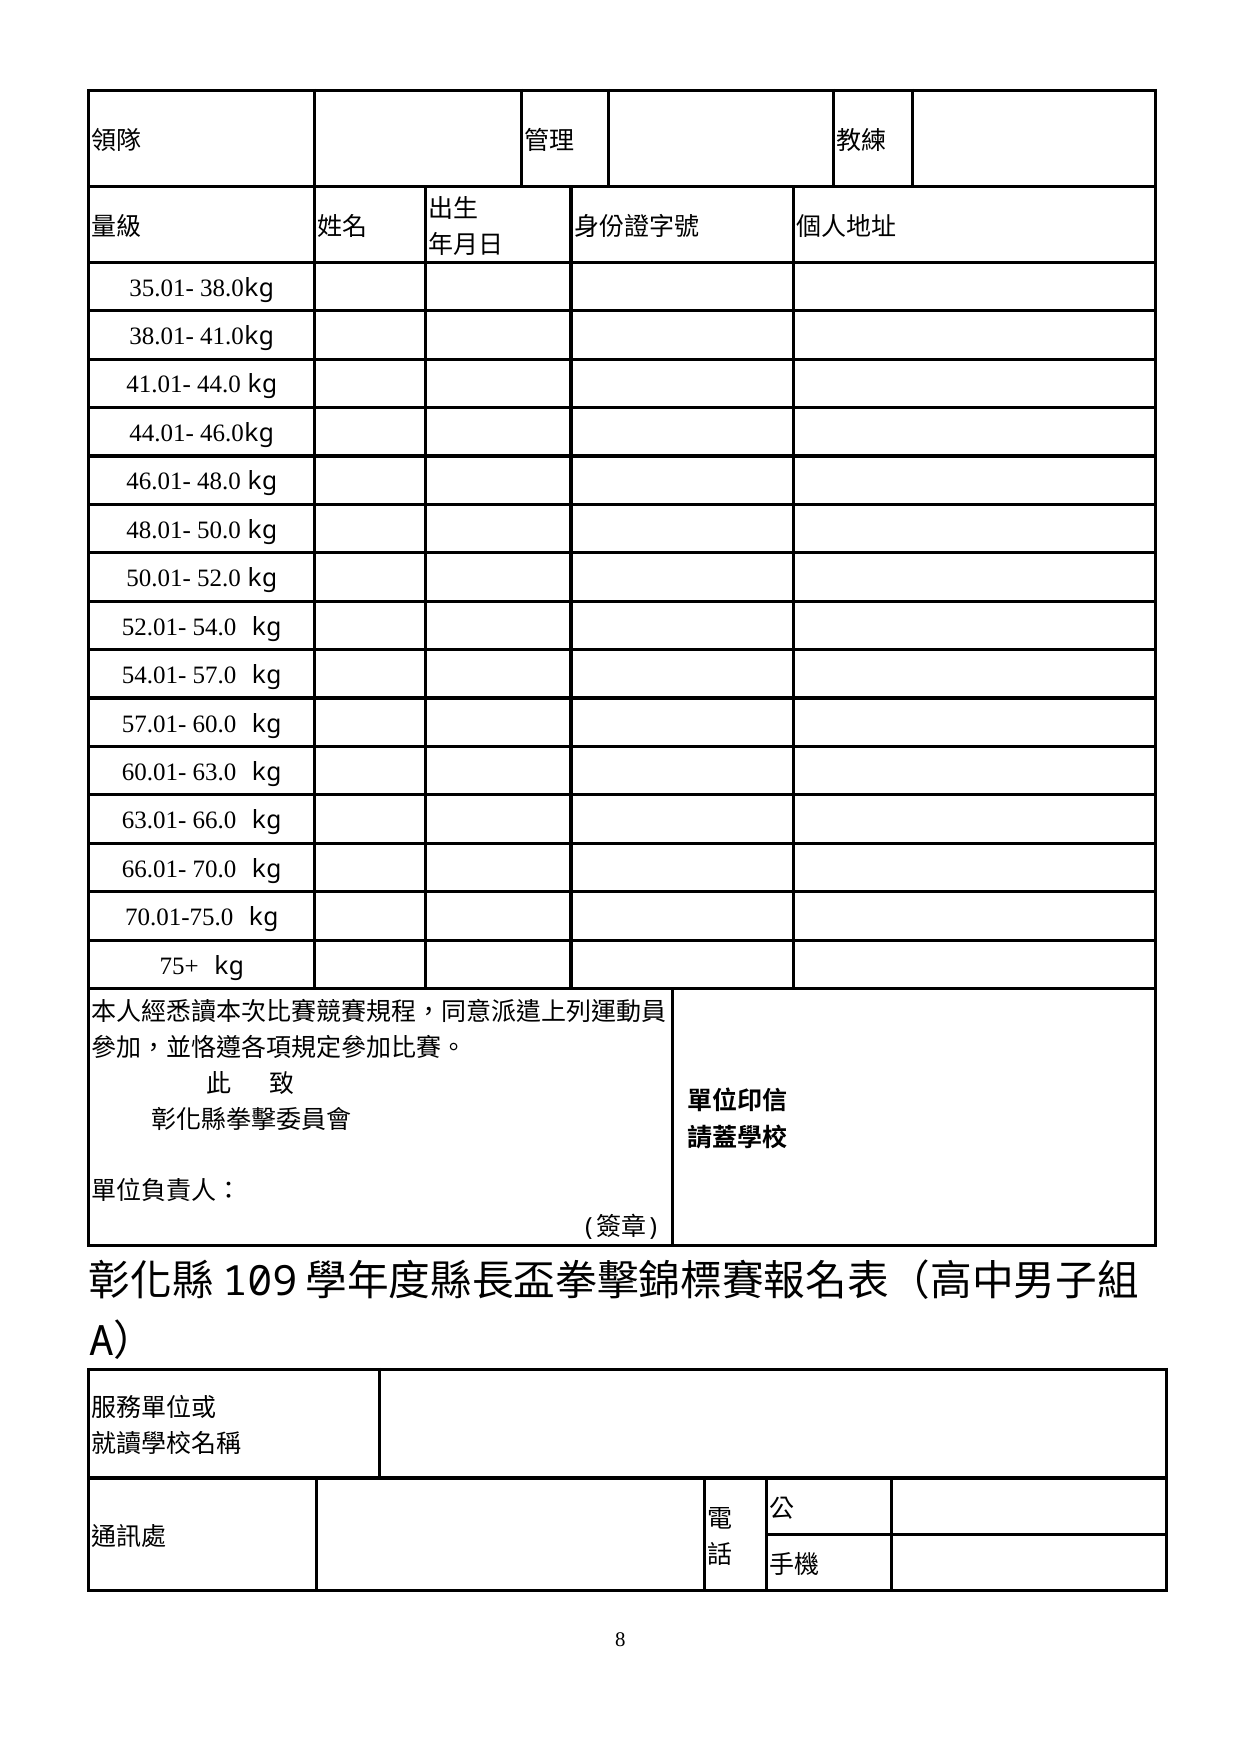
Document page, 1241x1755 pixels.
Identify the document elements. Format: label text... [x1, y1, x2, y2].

table_cell [316, 554, 424, 599]
table_cell 量級 [90, 188, 313, 261]
table_cell [573, 942, 792, 987]
table_cell 60.01- 63.0 kg [90, 748, 313, 793]
table_cell [316, 506, 424, 551]
table_cell [795, 312, 1154, 357]
table_cell 手機 [768, 1536, 890, 1589]
table_cell 57.01- 60.0 kg [90, 700, 313, 745]
table_cell 單位印信 請蓋學校 [674, 990, 1154, 1244]
table_header [381, 1371, 1165, 1476]
table_cell [573, 409, 792, 454]
table_cell [573, 748, 792, 793]
table_cell [573, 554, 792, 599]
table_cell [573, 845, 792, 890]
table_cell [573, 603, 792, 648]
table_cell 個人地址 [795, 188, 1154, 261]
table_cell [316, 264, 424, 309]
table_cell [573, 796, 792, 842]
table_cell [795, 506, 1154, 551]
table_cell [427, 409, 569, 454]
table_cell 教練 [835, 92, 911, 185]
table_cell 70.01-75.0 kg [90, 893, 313, 939]
table_cell 姓名 [316, 188, 424, 261]
table_cell 35.01- 38.0kg [90, 264, 313, 309]
table_cell 44.01- 46.0kg [90, 409, 313, 454]
table_cell [573, 893, 792, 939]
table_cell [893, 1536, 1165, 1589]
table_cell [573, 312, 792, 357]
table_cell [427, 506, 569, 551]
table_cell [316, 893, 424, 939]
table_cell [316, 942, 424, 987]
table_cell [316, 748, 424, 793]
table_cell 通訊處 [90, 1480, 315, 1589]
table_cell [316, 845, 424, 890]
table_cell 公 [768, 1480, 890, 1533]
table_cell [795, 409, 1154, 454]
table_cell [316, 92, 520, 185]
table_cell [427, 361, 569, 406]
table_cell [795, 796, 1154, 842]
table_cell [316, 796, 424, 842]
table_cell [427, 554, 569, 599]
table_cell [795, 603, 1154, 648]
table_cell 75+ kg [90, 942, 313, 987]
table_cell 46.01- 48.0 kg [90, 458, 313, 503]
table_cell [573, 700, 792, 745]
table_header 服務單位或 就讀學校名稱 [90, 1371, 378, 1476]
table_cell [427, 700, 569, 745]
table_cell 出生 年月日 [427, 188, 569, 261]
table_cell [316, 361, 424, 406]
table_cell [795, 748, 1154, 793]
table_cell [573, 458, 792, 503]
table_cell [795, 845, 1154, 890]
table_cell [427, 942, 569, 987]
table_cell [795, 700, 1154, 745]
table_cell [427, 893, 569, 939]
table_cell 52.01- 54.0 kg [90, 603, 313, 648]
table_cell [427, 748, 569, 793]
table_cell [427, 603, 569, 648]
table_cell [795, 651, 1154, 696]
table_cell [914, 92, 1154, 185]
table_cell [795, 264, 1154, 309]
table_cell [316, 312, 424, 357]
table_cell [610, 92, 832, 185]
table_cell [316, 603, 424, 648]
table_cell [795, 554, 1154, 599]
table_cell [573, 651, 792, 696]
table_cell [427, 651, 569, 696]
table_cell 身份證字號 [573, 188, 792, 261]
text 彰化縣109學年度縣長盃拳擊錦標賽報名表（高中男子組A） [89, 1247, 1152, 1368]
table_cell [893, 1480, 1165, 1533]
table_cell [427, 264, 569, 309]
table_cell 48.01- 50.0 kg [90, 506, 313, 551]
table_cell 66.01- 70.0 kg [90, 845, 313, 890]
table_cell 領隊 [90, 92, 313, 185]
table_cell 63.01- 66.0 kg [90, 796, 313, 842]
table_cell [573, 506, 792, 551]
table_cell [316, 458, 424, 503]
table_cell [316, 651, 424, 696]
table_cell 管理 [523, 92, 607, 185]
table_cell 50.01- 52.0 kg [90, 554, 313, 599]
table_cell [795, 893, 1154, 939]
table_cell [795, 942, 1154, 987]
table_cell [316, 409, 424, 454]
table_cell [427, 845, 569, 890]
table_cell 54.01- 57.0 kg [90, 651, 313, 696]
table_cell [573, 264, 792, 309]
table_cell 38.01- 41.0kg [90, 312, 313, 357]
table_cell [316, 700, 424, 745]
table_cell [795, 458, 1154, 503]
table_cell [318, 1480, 703, 1589]
table_cell [427, 312, 569, 357]
table_cell [427, 796, 569, 842]
table_cell 41.01- 44.0 kg [90, 361, 313, 406]
table_cell 本人經悉讀本次比賽競賽規程，同意派遣上列運動員參加，並恪遵各項規定參加比賽。 此 致 彰化縣拳擊委員會 單位負責人： (簽章) [90, 990, 671, 1244]
table_cell [795, 361, 1154, 406]
table_cell 電 話 [706, 1480, 765, 1589]
table_cell [427, 458, 569, 503]
table_cell [573, 361, 792, 406]
